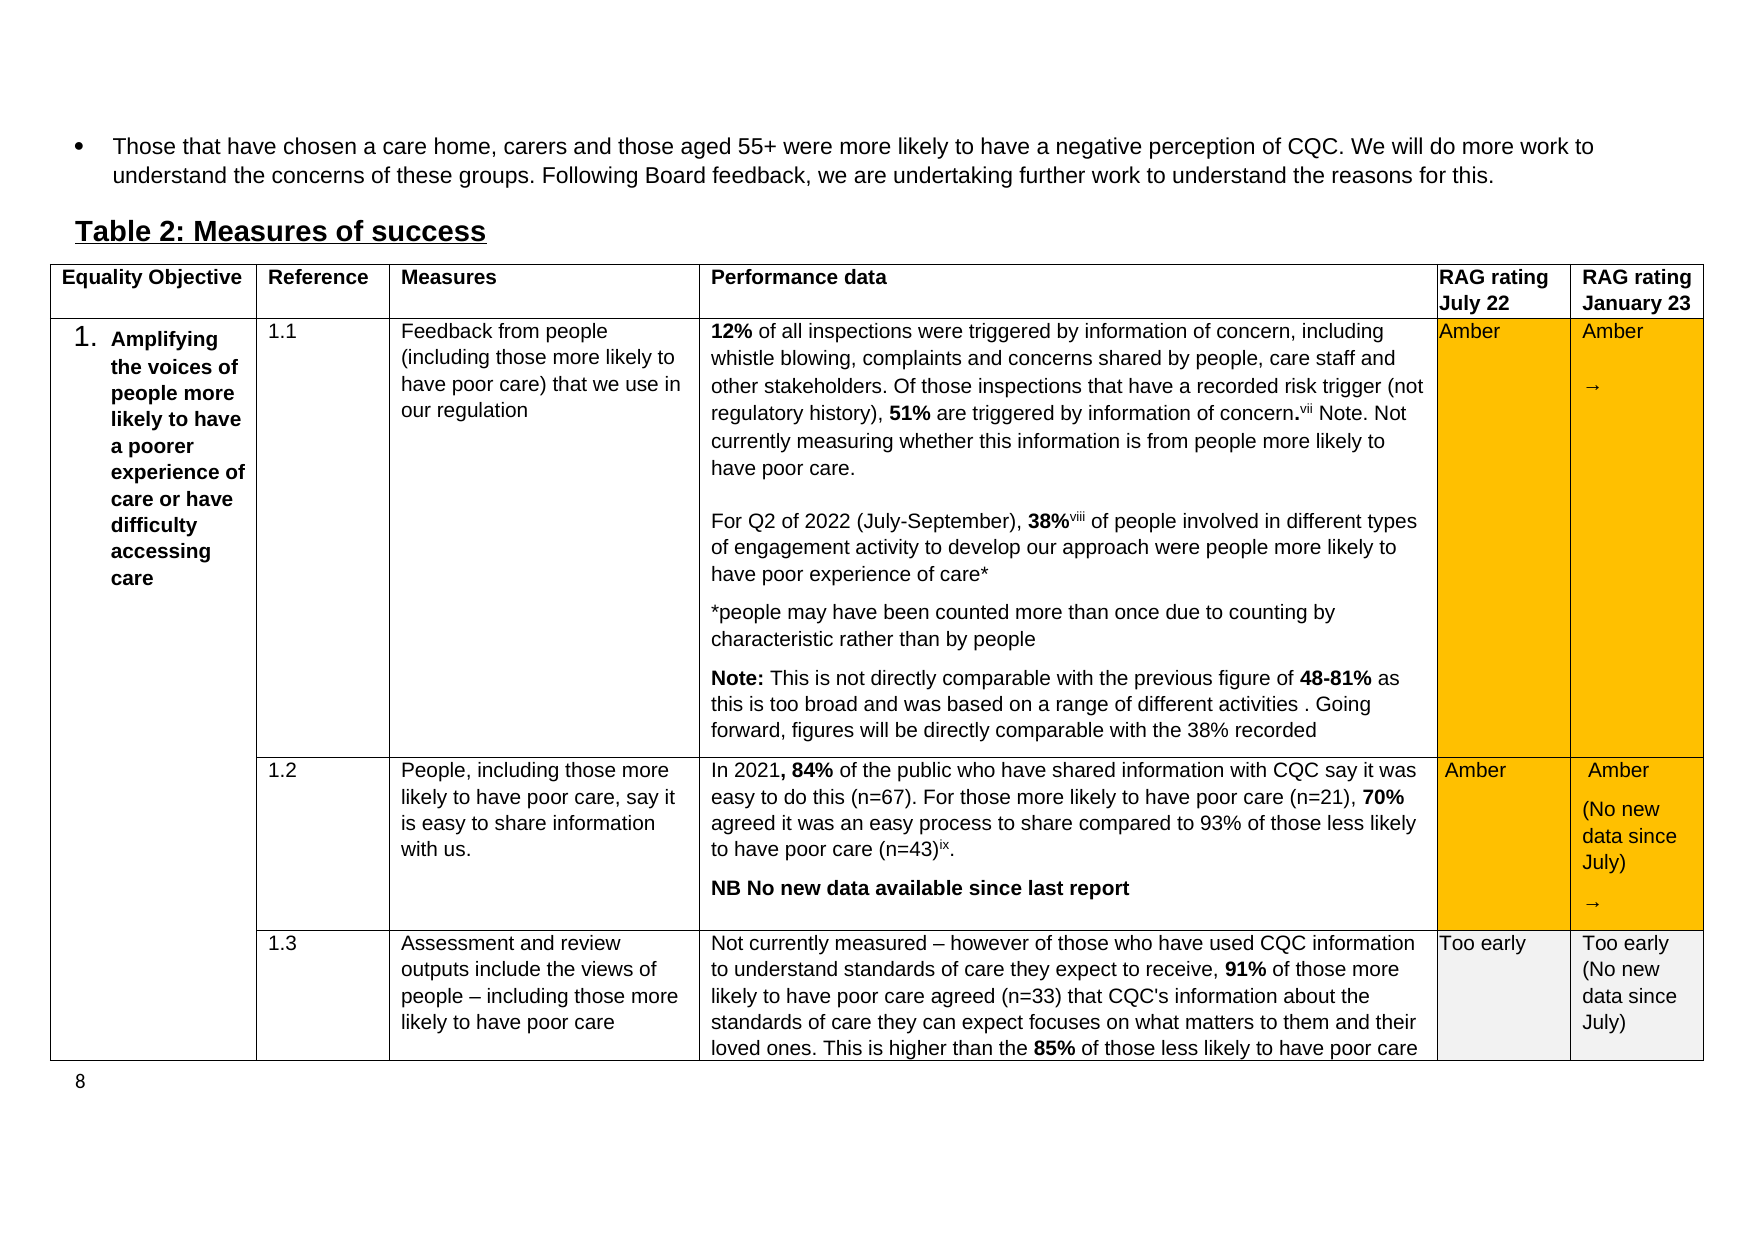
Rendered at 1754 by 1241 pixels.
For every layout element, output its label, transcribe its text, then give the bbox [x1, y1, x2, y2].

table_cell 12% of all inspections were triggered by information of concern, including whistle blowing, complaints and concerns shared by people, care staff and other stakeholders. Of those inspections that have a recorded risk trigger (not regulatory history), 51% are triggered by information of concern. Note. Not currently measuring whether this information is from people more likely to have poor care. For Q2 of 2022 (July-September), 38% of people involved in different types of engagement activity to develop our approach were people more likely to have poor experience of care* *people may have been counted more than once due to counting by characteristic rather than by people Note: This is not directly comparable with the previous figure of 48-81% as this is too broad and was based on a range of different activities . Going forward, figures will be directly comparable with the 38% recorded [700, 319, 1437, 757]
text Table 2: Measures of success [75, 203, 1679, 247]
table_cell Amber [1438, 758, 1570, 930]
table_cell Not currently measured – however of those who have used CQC information to understand standards of care they expect to receive, 91% of those more likely to have poor care agreed (n=33) that CQC's information about the standards of care they can expect focuses on what matters to them and their loved ones. This is higher than the 85% of those less likely to have poor care [700, 931, 1437, 1060]
table_cell Too early (No new data since July) [1571, 931, 1703, 1060]
table_header Performance data [700, 265, 1437, 318]
table_cell Too early [1438, 931, 1570, 1060]
list Those that have chosen a care home, carers and those aged 55+ were more likely to have a negative perception of CQC. We will do more work to understand the concerns of these groups. Following Board feedback, we are undertaking further work to understand the reasons for this. [75, 133, 1679, 188]
table_cell Amber (No new data since July) → [1571, 758, 1703, 930]
table_cell Amber → [1571, 319, 1703, 757]
table_cell 1.2 [257, 758, 389, 930]
table_header Reference [257, 265, 389, 318]
table_cell 1.1 [257, 319, 389, 757]
table_cell Feedback from people (including those more likely to have poor care) that we use in our regulation [390, 319, 699, 757]
table_header RAG rating January 23 [1571, 265, 1703, 318]
table_cell Amplifying the voices of people more likely to have a poorer experience of care or have difficulty accessing care [51, 319, 256, 1060]
table_header Measures [390, 265, 699, 318]
table_header RAG rating July 22 [1438, 265, 1570, 318]
table_header Equality Objective [51, 265, 256, 318]
table_cell 1.3 [257, 931, 389, 1060]
table_cell Amber [1438, 319, 1570, 757]
table_cell Assessment and review outputs include the views of people – including those more likely to have poor care [390, 931, 699, 1060]
table_cell People, including those more likely to have poor care, say it is easy to share information with us. [390, 758, 699, 930]
table_cell In 2021, 84% of the public who have shared information with CQC say it was easy to do this (n=67). For those more likely to have poor care (n=21), 70% agreed it was an easy process to share compared to 93% of those less likely to have poor care (n=43). NB No new data available since last report [700, 758, 1437, 930]
